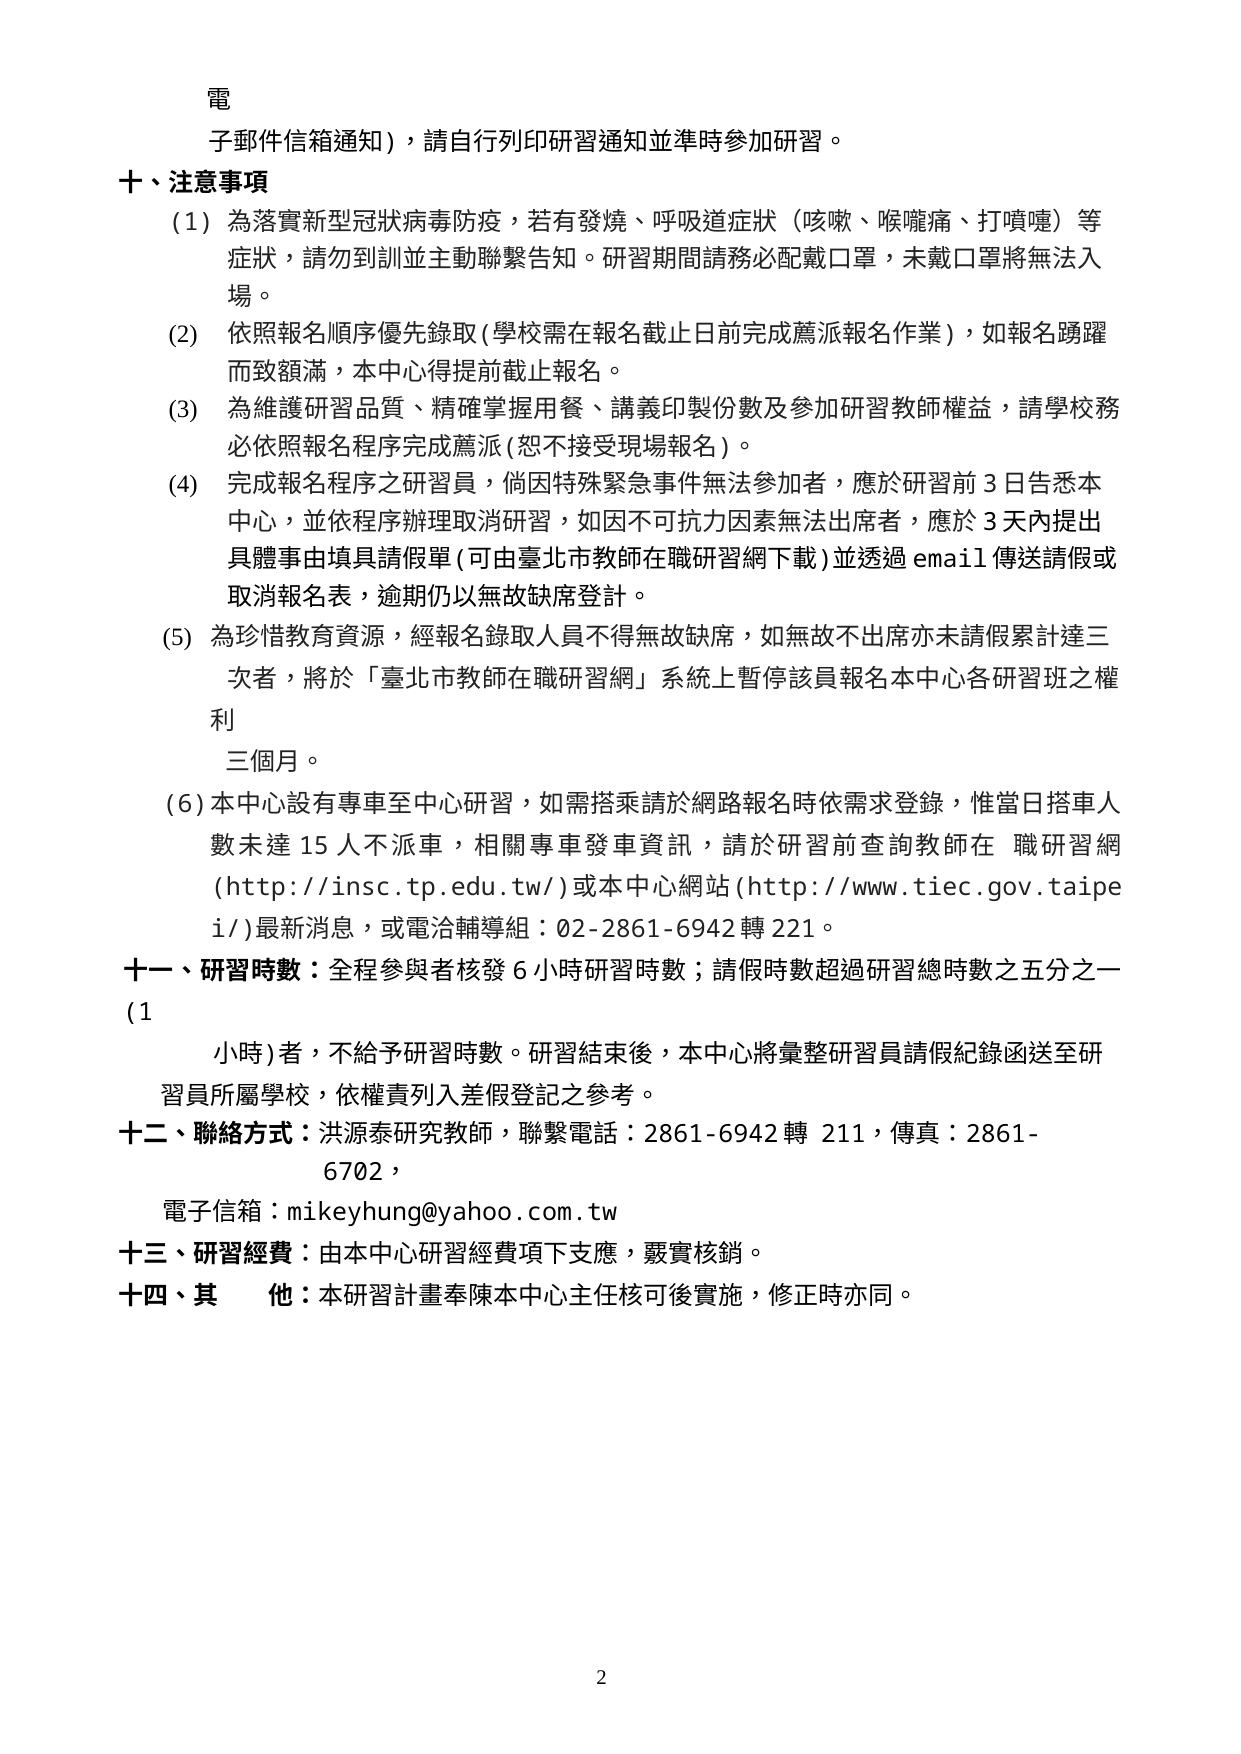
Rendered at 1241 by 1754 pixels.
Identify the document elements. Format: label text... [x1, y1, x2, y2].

list 為落實新型冠狀病毒防疫，若有發燒、呼吸道症狀（咳嗽、喉嚨痛、打噴嚏）等症狀，請勿到訓並主動聯繫告知。研習期間請務必配戴口罩，未戴口罩將無法入場。 [168, 200, 1122, 312]
text 十三、研習經費︰由本中心研習經費項下支應，覈實核銷。 [118, 1229, 1122, 1271]
list 依照報名順序優先錄取(學校需在報名截止日前完成薦派報名作業)，如報名踴躍而致額滿，本中心得提前截止報名。 [168, 312, 1122, 387]
text 三個月。 [211, 737, 1122, 779]
text 十、注意事項 [118, 158, 1122, 200]
text 十四、其 他：本研習計畫奉陳本中心主任核可後實施，修正時亦同。 [118, 1271, 1122, 1312]
list 為維護研習品質、精確掌握用餐、講義印製份數及參加研習教師權益，請學校務必依照報名程序完成薦派(恕不接受現場報名)。 [168, 387, 1122, 462]
text 次者，將於「臺北市教師在職研習網」系統上暫停該員報名本中心各研習班之權利 [211, 654, 1122, 737]
text 小時)者，不給予研習時數。研習結束後，本中心將彙整研習員請假紀錄函送至研 [123, 1029, 1122, 1071]
text 子郵件信箱通知)，請自行列印研習通知並準時參加研習。 [148, 117, 1122, 158]
list 完成報名程序之研習員，倘因特殊緊急事件無法參加者，應於研習前3日告悉本中心，並依程序辦理取消研習，如因不可抗力因素無法出席者，應於3天內提出具體事由填具請假單(可由臺北市教師在職研習網下載)並透過email傳送請假或取消報名表，逾期仍以無故缺席登計。 [168, 462, 1122, 612]
text 十一、研習時數：全程參與者核發6小時研習時數；請假時數超過研習總時數之五分之一(1 [123, 946, 1122, 1029]
text 電 [148, 75, 1122, 117]
list 本中心設有專車至中心研習，如需搭乘請於網路報名時依需求登錄，惟當日搭車人 數未達15人不派車，相關專車發車資訊，請於研習前查詢教師在 職研習網(http://insc.tp.edu.tw/)或本中心網站(http://www.tiec.gov.taipei/)最新消息，或電洽輔導組：02-2861-6942轉221。 [162, 779, 1122, 946]
text 習員所屬學校，依權責列入差假登記之參考。 [123, 1071, 1122, 1112]
list 為珍惜教育資源，經報名錄取人員不得無故缺席，如無故不出席亦未請假累計達三 [162, 612, 1122, 654]
text 電子信箱：mikeyhung@yahoo.com.tw [118, 1187, 1122, 1229]
text 十二、聯絡方式：洪源泰研究教師，聯繫電話：2861-6942轉 211，傳真：2861-6702， [118, 1112, 1122, 1187]
